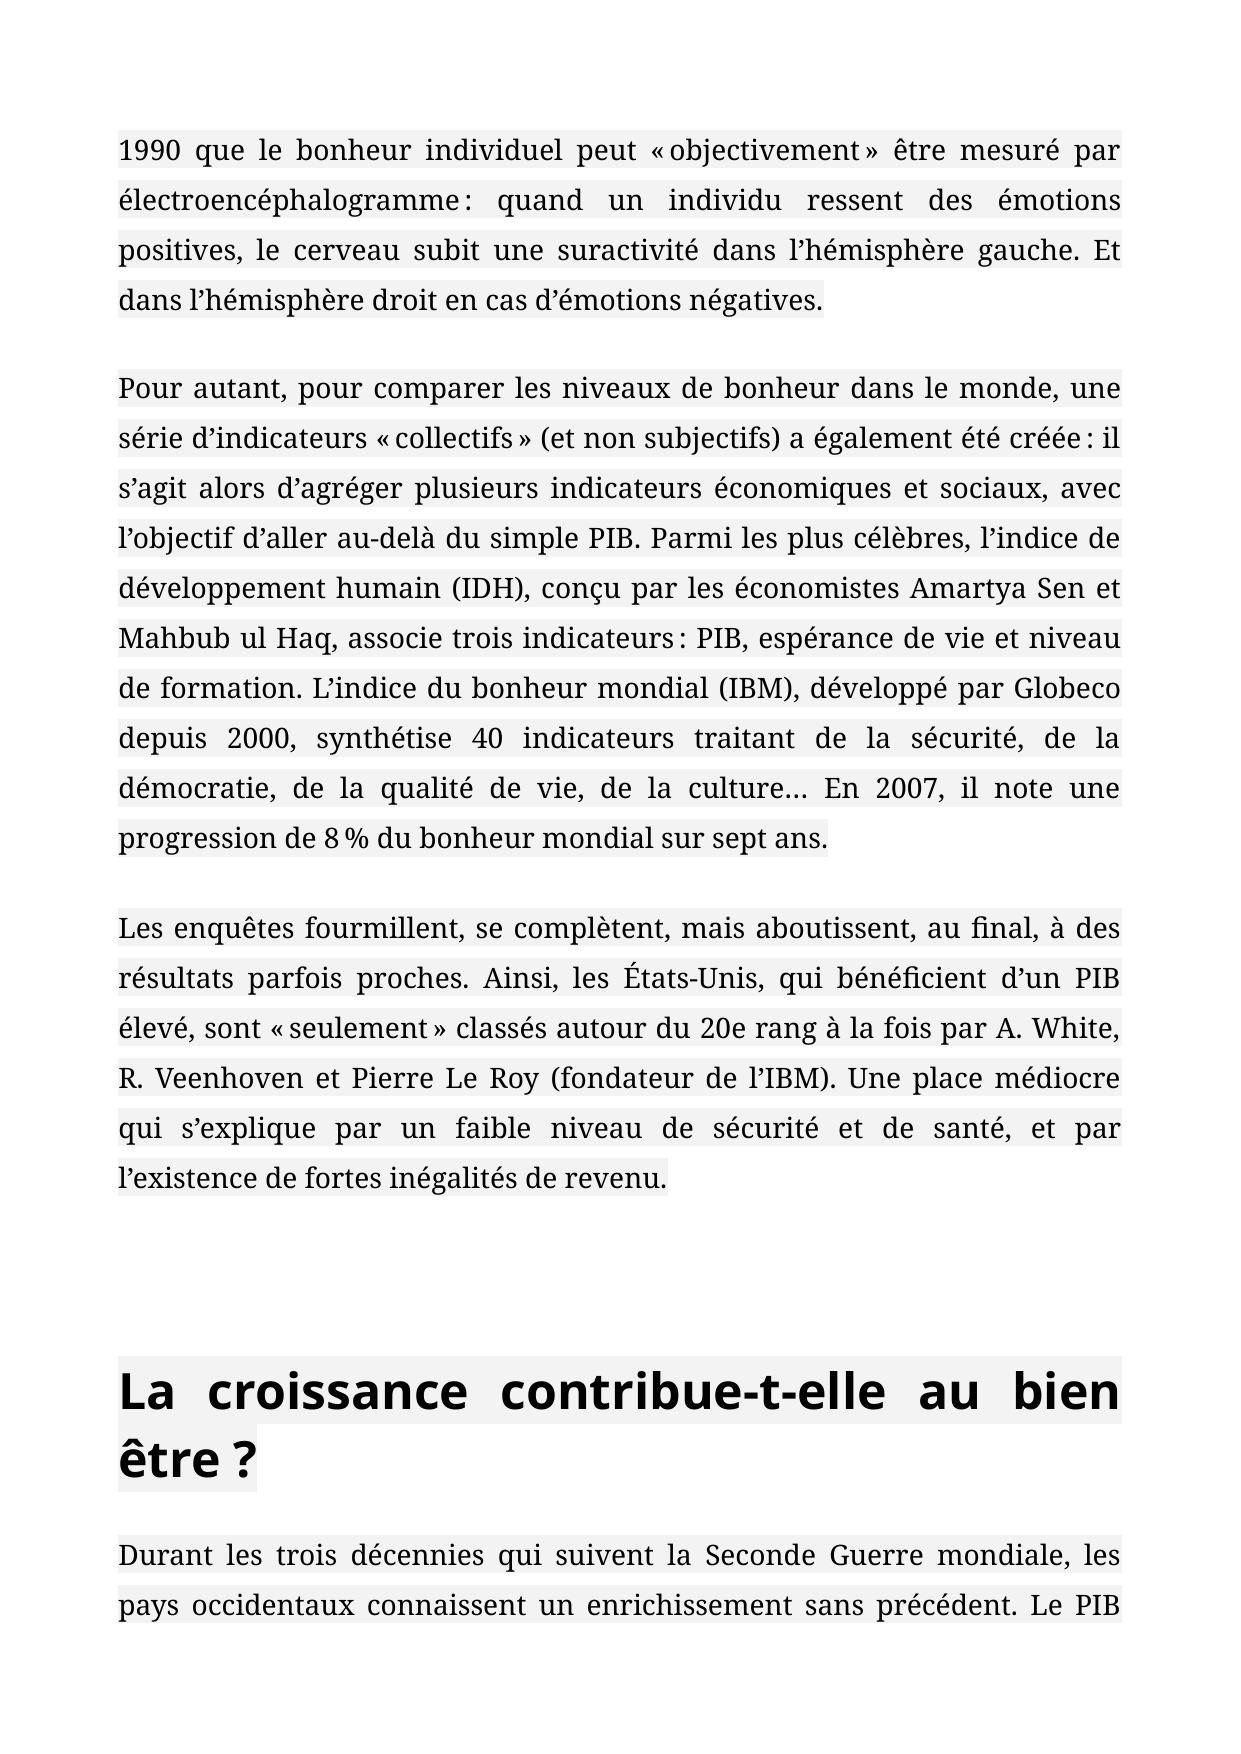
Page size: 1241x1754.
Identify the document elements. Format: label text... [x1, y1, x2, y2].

text Durant les trois décennies qui suivent la Seconde Guerre mondiale, les pays occidentaux connaissent un enrichissement sans précédent. Le PIB [118, 1523, 1122, 1623]
text 1990 que le bonheur individuel peut « objectivement » être mesuré par électroencéphalogramme : quand un individu ressent des émotions positives, le cerveau subit une suractivité dans l’hémisphère gauche. Et dans l’hémisphère droit en cas d’émotions négatives. [118, 118, 1122, 318]
text Les enquêtes fourmillent, se complètent, mais aboutissent, au final, à des résultats parfois proches. Ainsi, les États-Unis, qui bénéficient d’un PIB élevé, sont « seulement » classés autour du 20e rang à la fois par A. White, R. Veenhoven et Pierre Le Roy (fondateur de l’IBM). Une place médiocre qui s’explique par un faible niveau de sécurité et de santé, et par l’existence de fortes inégalités de revenu. [118, 896, 1122, 1196]
text Pour autant, pour comparer les niveaux de bonheur dans le monde, une série d’indicateurs « collectifs » (et non subjectifs) a également été créée : il s’agit alors d’agréger plusieurs indicateurs économiques et sociaux, avec l’objectif d’aller au-delà du simple PIB. Parmi les plus célèbres, l’indice de développement humain (IDH), conçu par les économistes Amartya Sen et Mahbub ul Haq, associe trois indicateurs : PIB, espérance de vie et niveau de formation. L’indice du bonheur mondial (IBM), développé par Globeco depuis 2000, synthétise 40 indicateurs traitant de la sécurité, de la démocratie, de la qualité de vie, de la culture… En 2007, il note une progression de 8 % du bonheur mondial sur sept ans. [118, 357, 1122, 857]
subtitle La croissance contribue-t-elle au bien être ? [118, 1356, 1122, 1492]
